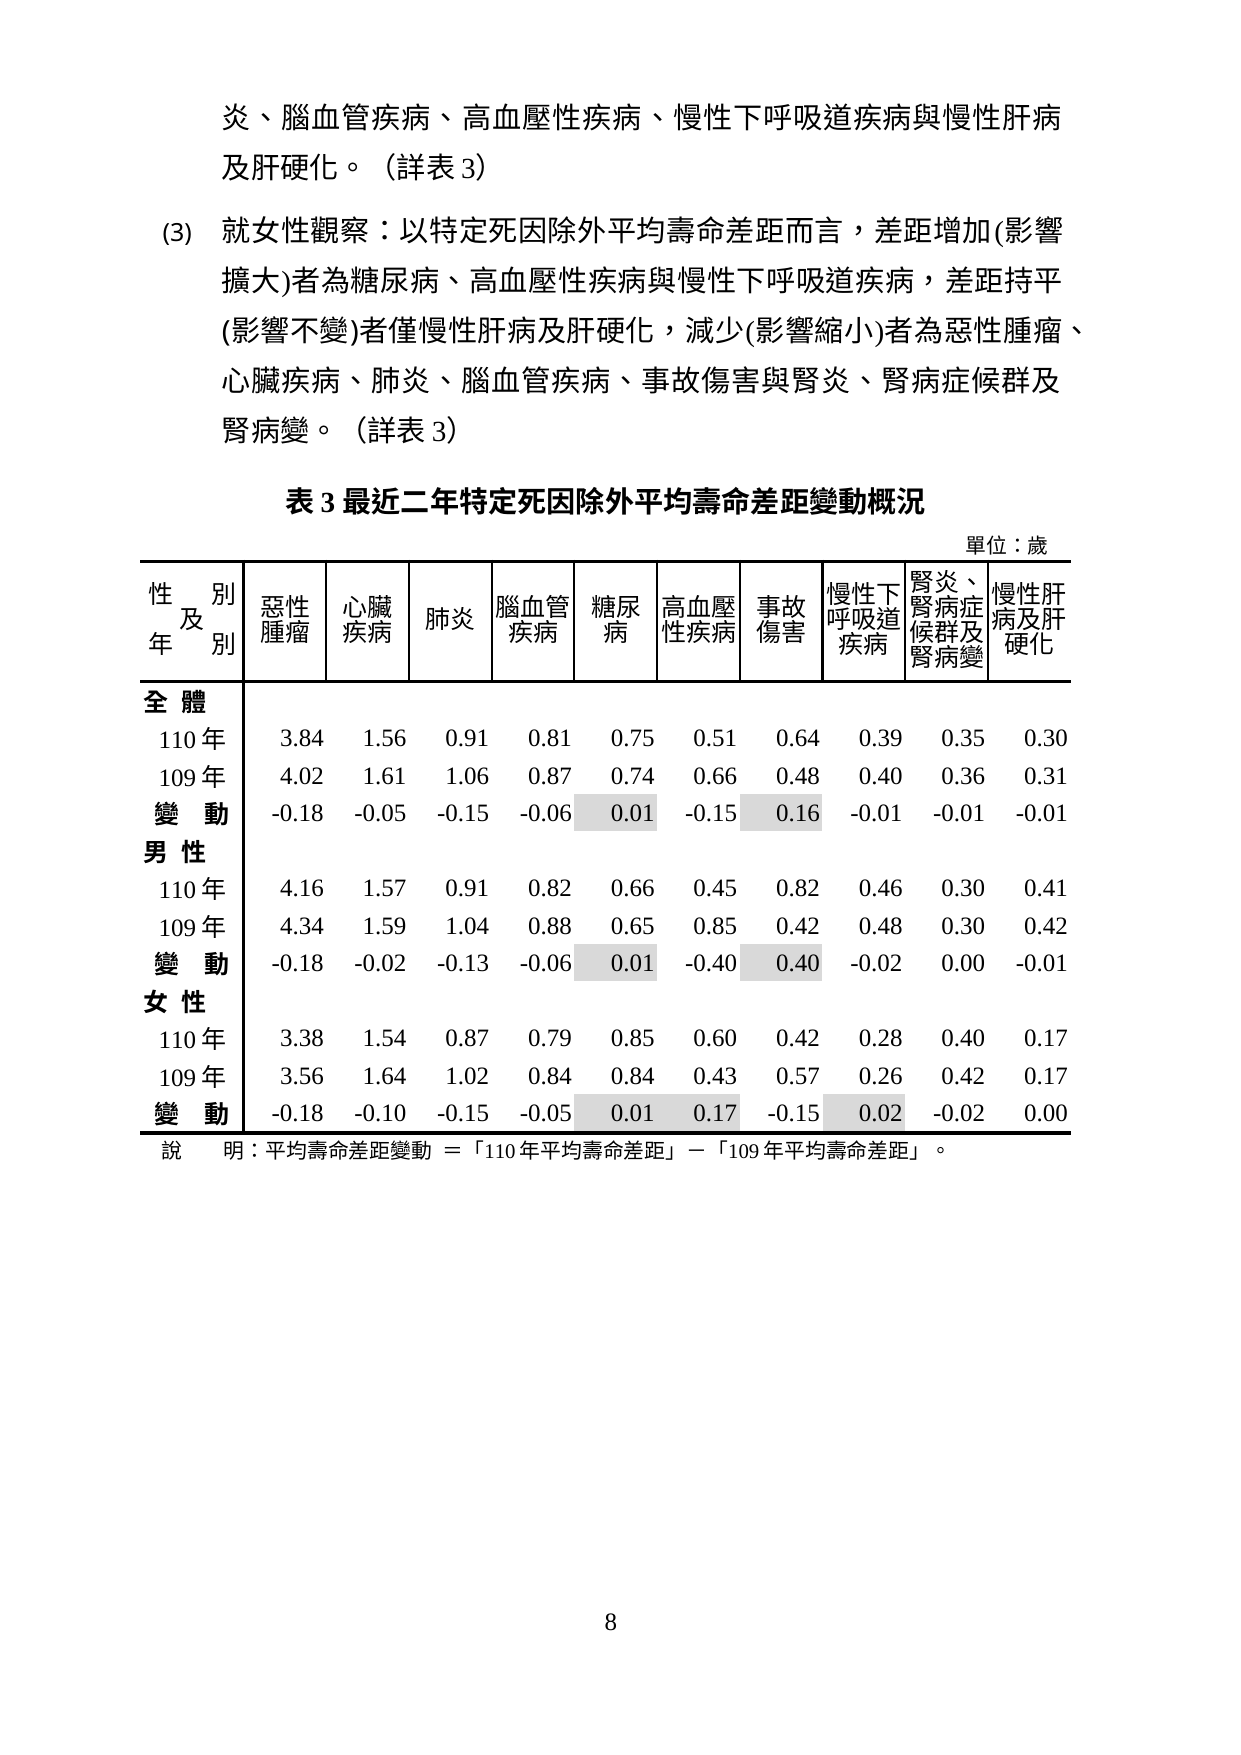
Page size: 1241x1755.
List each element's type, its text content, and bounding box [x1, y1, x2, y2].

table_cell -0.01 [905, 794, 988, 831]
table_cell 0.42 [740, 1019, 822, 1056]
table_cell 0.66 [574, 869, 657, 906]
table_cell -0.13 [409, 944, 492, 981]
table_cell 0.48 [823, 906, 905, 944]
table_cell 男 性 [140, 831, 242, 869]
table_cell [988, 683, 1071, 719]
table_cell 110年 [140, 1019, 242, 1056]
table_cell 0.40 [740, 944, 822, 981]
table_cell -0.18 [245, 794, 326, 831]
table_cell 0.40 [823, 756, 905, 794]
table_cell 0.39 [823, 719, 905, 756]
table_cell -0.01 [988, 794, 1071, 831]
table_cell 0.16 [740, 794, 822, 831]
table_cell [657, 683, 740, 719]
table_cell [245, 981, 326, 1019]
table_cell 0.26 [823, 1056, 905, 1094]
table_cell 109年 [140, 906, 242, 944]
table_cell [492, 831, 574, 869]
table_cell [988, 831, 1071, 869]
table_cell 1.59 [326, 906, 409, 944]
table_cell [823, 831, 905, 869]
text 單位：歲 [148, 522, 1048, 559]
table_cell 0.30 [905, 869, 988, 906]
table_cell 0.36 [905, 756, 988, 794]
table_cell [905, 683, 988, 719]
table_header 腦血管疾病 [493, 563, 573, 679]
table_cell -0.02 [326, 944, 409, 981]
table_cell 0.35 [905, 719, 988, 756]
table_cell 0.85 [657, 906, 740, 944]
table_cell -0.15 [740, 1094, 822, 1131]
table_cell 4.16 [245, 869, 326, 906]
table_cell -0.15 [409, 794, 492, 831]
table_cell 0.17 [988, 1019, 1071, 1056]
table_cell -0.02 [823, 944, 905, 981]
table_cell 109年 [140, 756, 242, 794]
list 就女性觀察：以特定死因除外平均壽命差距而言，差距增加(影響擴大)者為糖尿病、高血壓性疾病與慢性下呼吸道疾病，差距持平(影響不變)者僅慢性肝病及肝硬化，減少(影響縮小)者為惡性腫瘤、心臟疾病、肺炎、腦血管疾病、事故傷害與腎炎、腎病症候群及腎病變。（詳表3） [162, 201, 1063, 451]
table_cell 0.75 [574, 719, 657, 756]
table_cell [326, 981, 409, 1019]
table_cell 1.02 [409, 1056, 492, 1094]
table_cell -0.06 [492, 944, 574, 981]
table_header 性 別 及 年 別 [140, 563, 242, 679]
table_cell -0.10 [326, 1094, 409, 1131]
table_cell 0.48 [740, 756, 822, 794]
table_header 高血壓性疾病 [658, 563, 739, 679]
table_cell 3.84 [245, 719, 326, 756]
table_cell [574, 683, 657, 719]
table_cell -0.06 [492, 794, 574, 831]
table_cell 0.79 [492, 1019, 574, 1056]
table_cell 3.56 [245, 1056, 326, 1094]
table_cell 0.82 [740, 869, 822, 906]
table_cell -0.01 [988, 944, 1071, 981]
table_cell 0.31 [988, 756, 1071, 794]
table_cell [740, 683, 822, 719]
text 表3 最近二年特定死因除外平均壽命差距變動概況 [148, 476, 1063, 522]
table_header 慢性肝病及肝硬化 [989, 563, 1071, 679]
table_cell 0.57 [740, 1056, 822, 1094]
table_cell 0.17 [657, 1094, 740, 1131]
table_cell 0.40 [905, 1019, 988, 1056]
table_cell [409, 683, 492, 719]
table_cell -0.18 [245, 944, 326, 981]
table_cell 0.01 [574, 794, 657, 831]
table_cell -0.02 [905, 1094, 988, 1131]
table_cell 1.56 [326, 719, 409, 756]
table_header 糖尿 病 [575, 563, 656, 679]
table_cell [823, 981, 905, 1019]
table_cell 0.88 [492, 906, 574, 944]
table_cell 0.41 [988, 869, 1071, 906]
table_cell 0.85 [574, 1019, 657, 1056]
table_cell [492, 981, 574, 1019]
table_cell -0.15 [409, 1094, 492, 1131]
table_cell 0.45 [657, 869, 740, 906]
table_cell 4.34 [245, 906, 326, 944]
table_cell 變 動 [140, 944, 242, 981]
table_header 腎炎、腎病症候群及腎病變 [906, 563, 987, 679]
table_cell 0.65 [574, 906, 657, 944]
table_header 肺炎 [410, 563, 491, 679]
table_cell 0.00 [988, 1094, 1071, 1131]
table_cell 1.64 [326, 1056, 409, 1094]
table_cell [740, 981, 822, 1019]
table_cell 0.42 [740, 906, 822, 944]
table_cell [823, 683, 905, 719]
table_cell [326, 683, 409, 719]
table_header 心臟 疾病 [327, 563, 408, 679]
table_cell 全 體 [140, 683, 242, 719]
table_cell 0.51 [657, 719, 740, 756]
table_cell 0.66 [657, 756, 740, 794]
table_cell [245, 683, 326, 719]
table_cell 0.43 [657, 1056, 740, 1094]
table_cell [574, 831, 657, 869]
table_cell [740, 831, 822, 869]
table_cell 1.61 [326, 756, 409, 794]
table_cell 0.30 [905, 906, 988, 944]
table_cell [492, 683, 574, 719]
table_cell 110年 [140, 719, 242, 756]
table_cell [245, 831, 326, 869]
table_cell 0.01 [574, 944, 657, 981]
table_header 事故 傷害 [741, 563, 821, 679]
text 說 明：平均壽命差距變動 ＝「110年平均壽命差距」－「109年平均壽命差距」。 [161, 1135, 1049, 1165]
table_cell 0.02 [823, 1094, 905, 1131]
table_cell 1.06 [409, 756, 492, 794]
table_cell 109年 [140, 1056, 242, 1094]
table_cell 0.84 [574, 1056, 657, 1094]
table_cell 0.00 [905, 944, 988, 981]
table_cell 0.91 [409, 719, 492, 756]
table_cell -0.01 [823, 794, 905, 831]
table_cell 0.74 [574, 756, 657, 794]
table_cell 女 性 [140, 981, 242, 1019]
table_cell 110年 [140, 869, 242, 906]
list 炎、腦血管疾病、高血壓性疾病、慢性下呼吸道疾病與慢性肝病及肝硬化。（詳表3） [162, 89, 1063, 189]
table_cell 0.87 [409, 1019, 492, 1056]
table_cell [905, 981, 988, 1019]
table_cell 0.91 [409, 869, 492, 906]
table_cell 4.02 [245, 756, 326, 794]
table_cell 1.04 [409, 906, 492, 944]
table_cell 1.54 [326, 1019, 409, 1056]
table_cell 0.60 [657, 1019, 740, 1056]
table_cell [409, 981, 492, 1019]
table_cell -0.05 [326, 794, 409, 831]
table_cell 0.17 [988, 1056, 1071, 1094]
table_cell -0.40 [657, 944, 740, 981]
table_cell 0.46 [823, 869, 905, 906]
table_cell -0.15 [657, 794, 740, 831]
table_cell 變 動 [140, 1094, 242, 1131]
table_cell -0.18 [245, 1094, 326, 1131]
table_cell 變 動 [140, 794, 242, 831]
table_header 慢性下呼吸道疾病 [824, 563, 904, 679]
table_cell 3.38 [245, 1019, 326, 1056]
table_cell 0.87 [492, 756, 574, 794]
table_cell 0.82 [492, 869, 574, 906]
table_cell 0.28 [823, 1019, 905, 1056]
table_cell [657, 831, 740, 869]
table_cell [988, 981, 1071, 1019]
table_cell 0.84 [492, 1056, 574, 1094]
table_cell [657, 981, 740, 1019]
table_header 惡性 腫瘤 [245, 563, 325, 679]
table_cell 0.01 [574, 1094, 657, 1131]
table_cell -0.05 [492, 1094, 574, 1131]
table_cell [905, 831, 988, 869]
table_cell [574, 981, 657, 1019]
table_cell 0.42 [905, 1056, 988, 1094]
table_cell [326, 831, 409, 869]
table_cell 0.64 [740, 719, 822, 756]
table_cell 0.81 [492, 719, 574, 756]
table_cell [409, 831, 492, 869]
table_cell 0.30 [988, 719, 1071, 756]
table_cell 1.57 [326, 869, 409, 906]
table_cell 0.42 [988, 906, 1071, 944]
